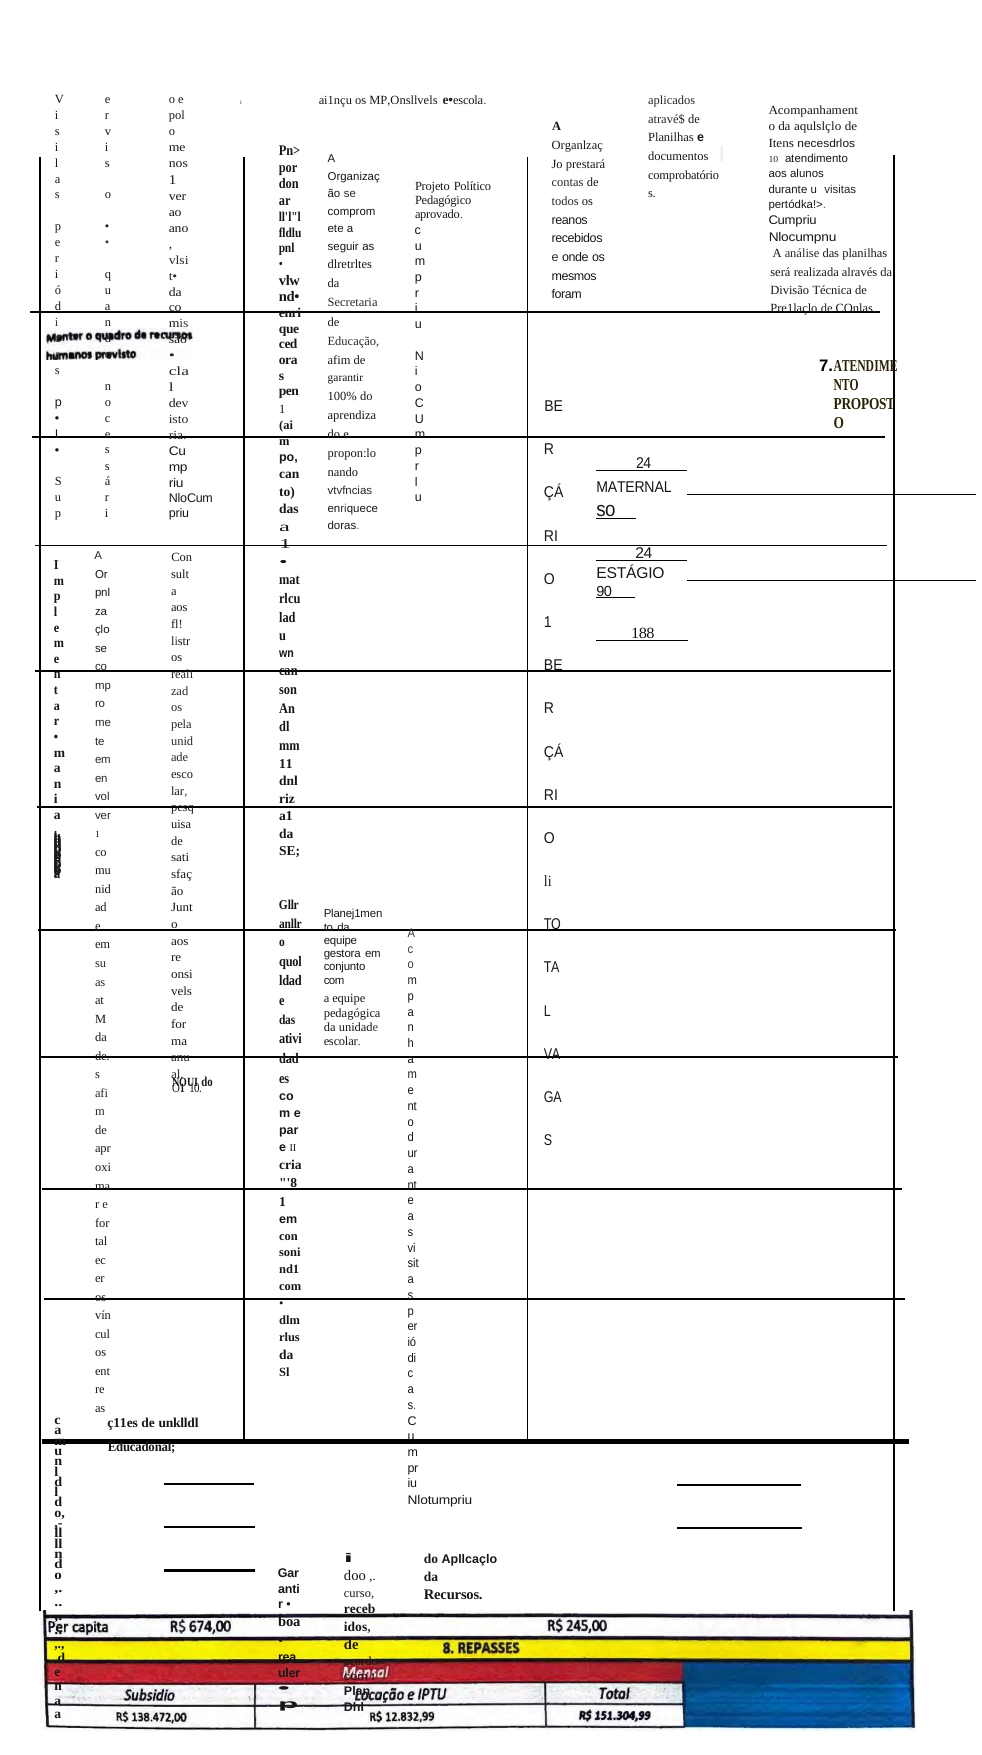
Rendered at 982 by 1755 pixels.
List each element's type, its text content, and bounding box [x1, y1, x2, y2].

text BERÇÁRIO 1 BERÇÁRIO li TOTAL VAGAS [544, 808, 564, 929]
text Visilas periódicas p•I• Supervis o •• quando nocessário e polo menos 1 ver ao ano, vlsit• da comissão • clal devistoria. Cumpriu [168, 92, 190, 311]
text Planej1mento da equipe gestora em conjunto com [323, 907, 383, 929]
text Implementar• mania, [54, 672, 61, 751]
text ,...,... ,.,,de na aç11es de unklldl [107, 1416, 217, 1430]
text Acompanhamento durante as visitas periódicas. Cumpriu [407, 931, 419, 1056]
text vlwnd• enriquecedoras pen [279, 313, 301, 399]
text Garantir • boa • reauler •pi doo ,.curso, recebidos, de acordo com I PlanDhl do Apllcaçlo da Recursos. [423, 1551, 497, 1602]
text ai1nçu os MP,Onsllvels e•escola. [318, 92, 497, 107]
text A OrganlzaçJo prestará contas de todos os reanos recebidos e onde os mesmos foram [551, 119, 607, 301]
text A Organização se compromete a seguir as dlretrltes da Secretaria de Educação, afim de garantir 100% do aprendizado e propon:lonando vtvfncias enriquecedoras. [327, 152, 381, 311]
text Consulta aos fl!listros realizados pela unidade escolar, pesquisa de satisfação Junto aos re onsivels de forma anual. [171, 931, 194, 1056]
text BERÇÁRIO 1 BERÇÁRIO li TOTAL VAGAS [544, 397, 564, 436]
list ATENDIMENTO PROPOSTO [819, 355, 893, 432]
text Consulta aos fl!listros realizados pela unidade escolar, pesquisa de satisfação Junto aos re onsivels de forma anual. [171, 808, 194, 929]
text Acompanhamento durante as visitas periódicas. Cumpriu [407, 1058, 419, 1188]
text A Organização se compromete a seguir as dlretrltes da Secretaria de Educação, afim de garantir 100% do aprendizado e propon:lonando vtvfncias enriquecedoras. [327, 313, 381, 436]
text BERÇÁRIO 1 BERÇÁRIO li TOTAL VAGAS [544, 672, 564, 806]
text Nlotumpriu [407, 1492, 497, 1507]
text Gllranllr o quolldade das atividades com e pare II cria"'81 em consonind1 com • dlmrlus da Sl [279, 931, 302, 1056]
text Implementar• mania, [54, 580, 61, 641]
text Gllranllr o quolldade das atividades com e pare II cria"'81 em consonind1 com • dlmrlus da Sl [279, 1190, 302, 1298]
text Garantir • boa • reauler •pi doo ,.curso, recebidos, de acordo com I PlanDhl do Apllcaçlo da Recursos. [343, 1551, 378, 1610]
text Projeto Político Pedagógico aprovado. [415, 178, 497, 221]
text NOUI do O1 10. [172, 1081, 217, 1093]
text 1 (aim po, canto) das a1•­ matrlculadu wn cansonAndl mm 11 dnlriza1 da SE; [279, 438, 301, 545]
text 24 MATERNAL so [596, 454, 893, 521]
text Planej1mento da equipe gestora em conjunto com [323, 931, 383, 986]
text BERÇÁRIO 1 BERÇÁRIO li TOTAL VAGAS [544, 931, 564, 1056]
text 24 ESTÁGIO 90 [596, 544, 893, 599]
text Educadonal; [108, 1444, 217, 1455]
text a equipe pedagógica da unidade escolar. [323, 991, 383, 1048]
text BERÇÁRIO 1 BERÇÁRIO li TOTAL VAGAS [544, 1058, 564, 1149]
text 188 [596, 624, 893, 642]
text BERÇÁRIO 1 BERÇÁRIO li TOTAL VAGAS [544, 546, 564, 670]
text Acompanhamento da aqulslçlo de Itens necesdrlos 10 atendimento aos alunos durante u visitas pertódka!>. Cumpriu [768, 103, 863, 227]
text 1 (aim po, canto) das a1•­ matrlculadu wn cansonAndl mm 11 dnlriza1 da SE; [279, 672, 301, 806]
text Pn>pordonar ll'l"lfldlupnl • [278, 142, 301, 271]
text Gllranllr o quolldade das atividades com e pare II cria"'81 em consonind1 com • dlmrlus da Sl [279, 1058, 302, 1188]
text Consulta aos fl!listros realizados pela unidade escolar, pesquisa de satisfação Junto aos re onsivels de forma anual. [171, 672, 194, 806]
text Nlocumpnu [768, 230, 893, 244]
text A Organização se compromete a seguir as dlretrltes da Secretaria de Educação, afim de garantir 100% do aprendizado e propon:lonando vtvfncias enriquecedoras. [327, 438, 381, 532]
text Acompanhamento durante as visitas periódicas. Cumpriu [407, 1190, 419, 1298]
text NloCumpriu [169, 491, 217, 520]
text aplicados atravé$ de Planilhas e documentos comprobatórios. [648, 93, 722, 200]
text vlwnd• enriquecedoras pen [279, 271, 301, 311]
text 1 (aim po, canto) das a1•­ matrlculadu wn cansonAndl mm 11 dnlriza1 da SE; [279, 546, 301, 670]
text camunldldo,,-llllndo [54, 1444, 65, 1581]
text BERÇÁRIO 1 BERÇÁRIO li TOTAL VAGAS [544, 438, 564, 545]
text Consulta aos fl!listros realizados pela unidade escolar, pesquisa de satisfação Junto aos re onsivels de forma anual. [171, 548, 194, 670]
text Acompanhamento durante as visitas periódicas. Cumpriu [407, 1300, 419, 1439]
text A análise das planilhas será realizada alravés da Divisão Técnica de Pre1laçlo de COnlas. [770, 246, 893, 316]
